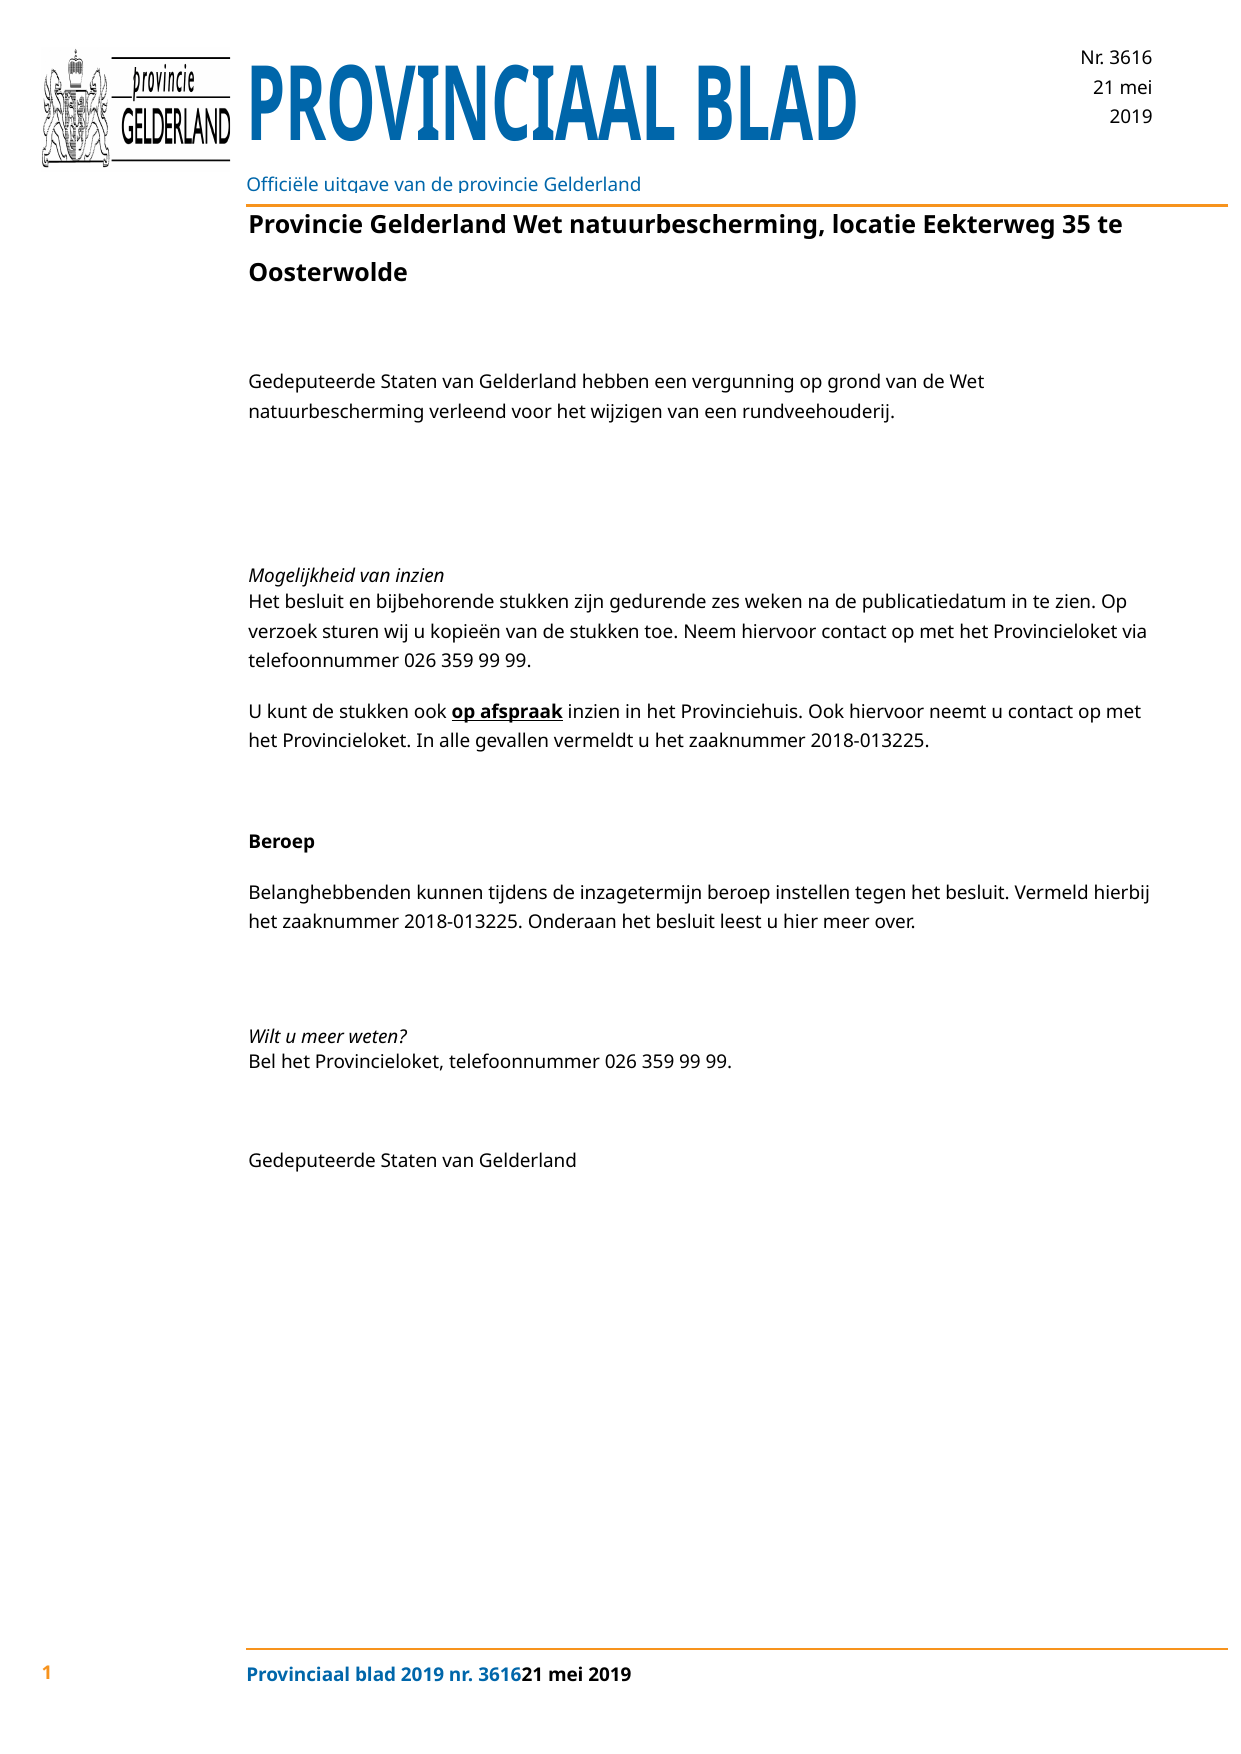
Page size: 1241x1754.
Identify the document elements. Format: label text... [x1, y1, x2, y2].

text Provincie Gelderland Wet natuurbescherming, locatie Eekterweg 35 te Oosterwolde [248, 207, 1152, 288]
text Gedeputeerde Staten van Gelderland hebben een vergunning op grond van de Wet natuurbescherming verleend voor het wijzigen van een rundveehouderij. [248, 368, 1152, 424]
text Het besluit en bijbehorende stukken zijn gedurende zes weken na de publicatiedatum in te zien. Op verzoek sturen wij u kopieën van de stukken toe. Neem hiervoor contact op met het Provincieloket via telefoonnummer 026 359 99 99. [248, 588, 1152, 673]
picture [41, 47, 231, 172]
text U kunt de stukken ook op afspraak inzien in het Provinciehuis. Ook hiervoor neemt u contact op met het Provincieloket. In alle gevallen vermeldt u het zaaknummer 2018-013225. [248, 698, 1152, 753]
text Wilt u meer weten? [248, 1023, 1152, 1048]
text Gedeputeerde Staten van Gelderland [248, 1147, 1152, 1172]
text Beroep [248, 828, 1152, 854]
text Bel het Provincieloket, telefoonnummer 026 359 99 99. [248, 1048, 1152, 1074]
text Mogelijkheid van inzien [248, 563, 1152, 588]
text Belanghebbenden kunnen tijdens de inzagetermijn beroep instellen tegen het besluit. Vermeld hierbij het zaaknummer 2018-013225. Onderaan het besluit leest u hier meer over. [248, 879, 1152, 934]
